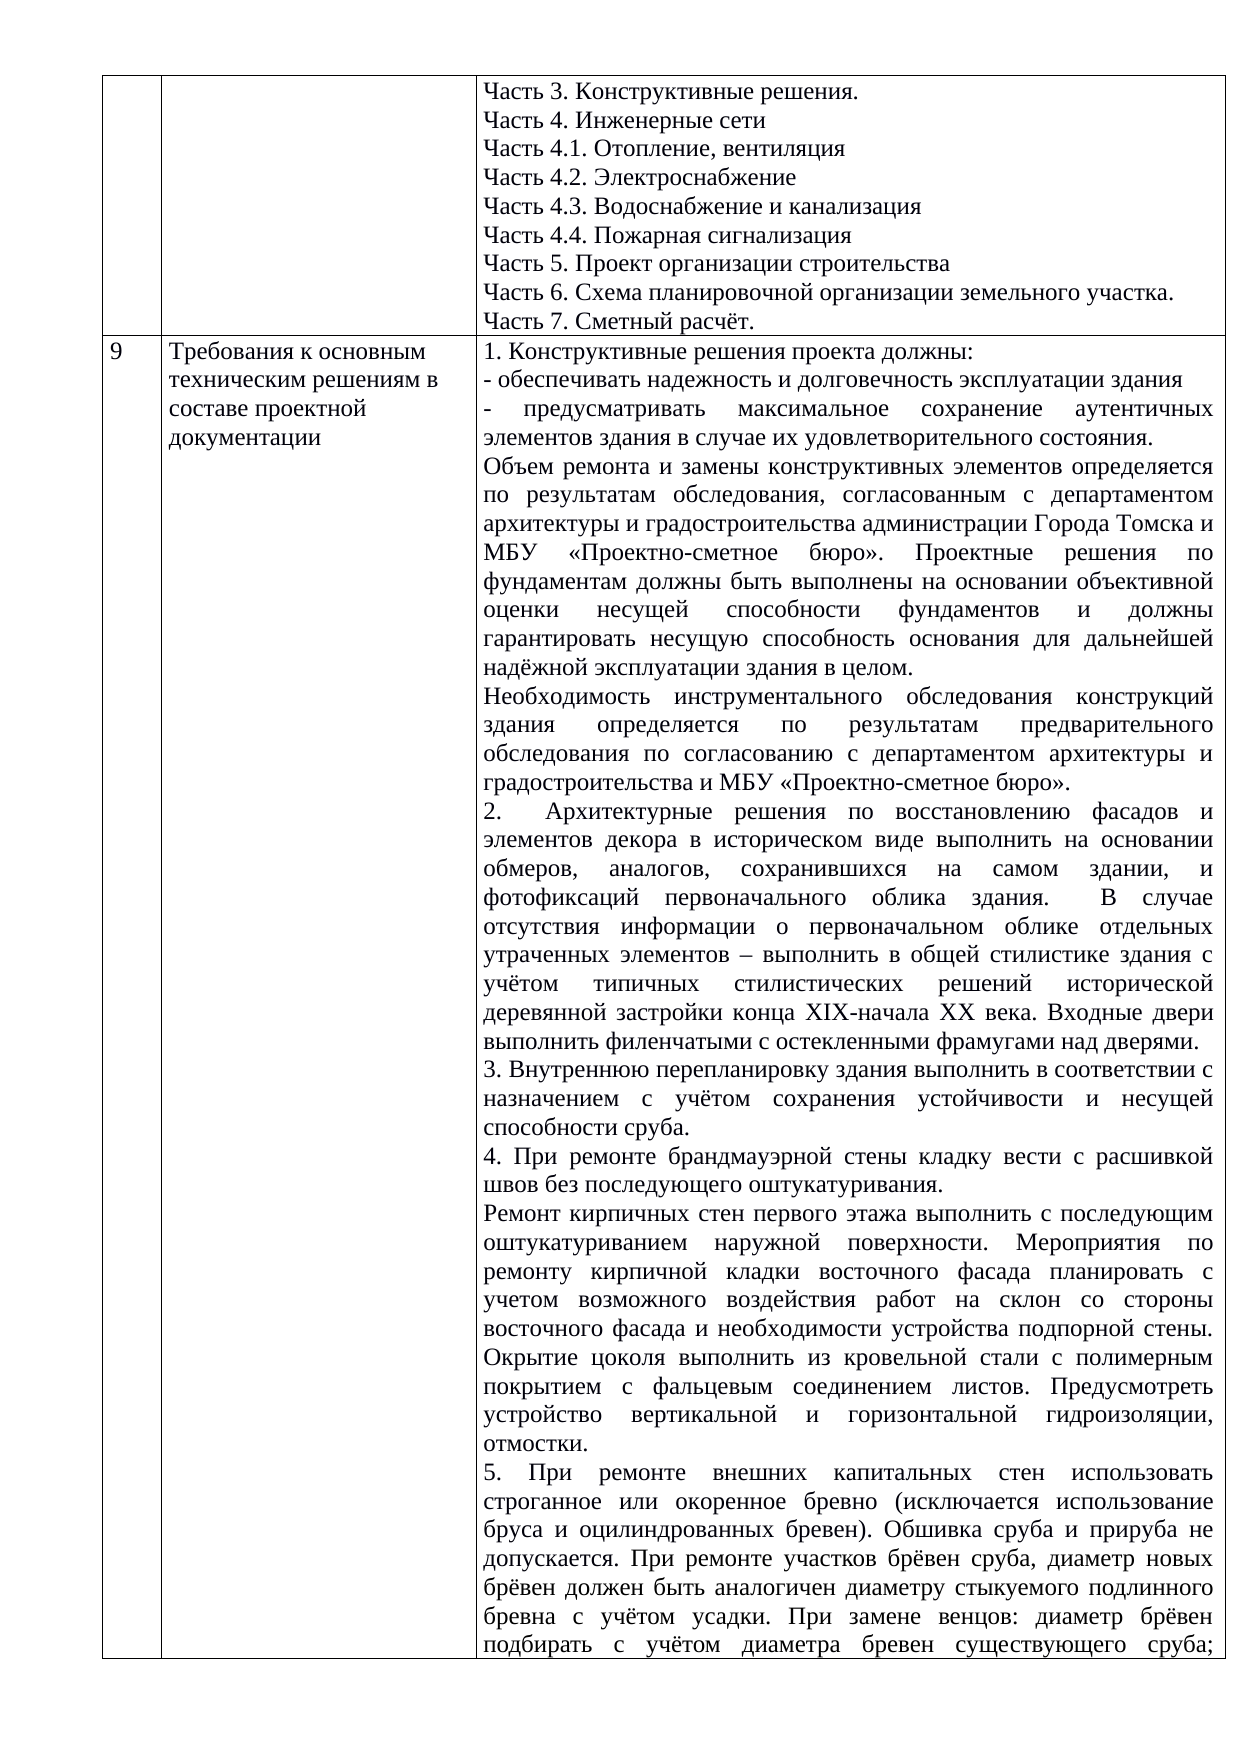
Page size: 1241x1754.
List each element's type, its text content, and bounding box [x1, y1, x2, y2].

table_cell 9 [103, 336, 161, 1658]
table_cell [103, 76, 161, 335]
table_cell [162, 76, 476, 335]
table_cell Часть 3. Конструктивные решения. Часть 4. Инженерные сети Часть 4.1. Отопление, вентиляция Часть 4.2. Электроснабжение Часть 4.3. Водоснабжение и канализация Часть 4.4. Пожарная сигнализация Часть 5. Проект организации строительства Часть 6. Схема планировочной организации земельного участка. Часть 7. Сметный расчёт. [477, 76, 1225, 335]
table_cell 1. Конструктивные решения проекта должны: - обеспечивать надежность и долговечность эксплуатации здания - предусматривать максимальное сохранение аутентичных элементов здания в случае их удовлетворительного состояния. Объем ремонта и замены конструктивных элементов определяется по результатам обследования, согласованным с департаментом архитектуры и градостроительства администрации Города Томска и МБУ «Проектно-сметное бюро». Проектные решения по фундаментам должны быть выполнены на основании объективной оценки несущей способности фундаментов и должны гарантировать несущую способность основания для дальнейшей надёжной эксплуатации здания в целом. Необходимость инструментального обследования конструкций здания определяется по результатам предварительного обследования по согласованию с департаментом архитектуры и градостроительства и МБУ «Проектно-сметное бюро». 2. Архитектурные решения по восстановлению фасадов и элементов декора в историческом виде выполнить на основании обмеров, аналогов, сохранившихся на самом здании, и фотофиксаций первоначального облика здания. В случае отсутствия информации о первоначальном облике отдельных утраченных элементов – выполнить в общей стилистике здания с учётом типичных стилистических решений исторической деревянной застройки конца XIX-начала XX века. Входные двери выполнить филенчатыми с остекленными фрамугами над дверями. 3. Внутреннюю перепланировку здания выполнить в соответствии с назначением с учётом сохранения устойчивости и несущей способности сруба. 4. При ремонте брандмауэрной стены кладку вести с расшивкой швов без последующего оштукатуривания. Ремонт кирпичных стен первого этажа выполнить с последующим оштукатуриванием наружной поверхности. Мероприятия по ремонту кирпичной кладки восточного фасада планировать с учетом возможного воздействия работ на склон со стороны восточного фасада и необходимости устройства подпорной стены. Окрытие цоколя выполнить из кровельной стали с полимерным покрытием с фальцевым соединением листов. Предусмотреть устройство вертикальной и горизонтальной гидроизоляции, отмостки. 5. При ремонте внешних капитальных стен использовать строганное или окоренное бревно (исключается использование бруса и оцилиндрованных бревен). Обшивка сруба и прируба не допускается. При ремонте участков брёвен сруба, диаметр новых брёвен должен быть аналогичен диаметру стыкуемого подлинного бревна с учётом усадки. При замене венцов: диаметр брёвен подбирать с учётом диаметра бревен существующего сруба; [477, 336, 1225, 1658]
table_cell Требования к основным техническим решениям в составе проектной документации [162, 336, 476, 1658]
